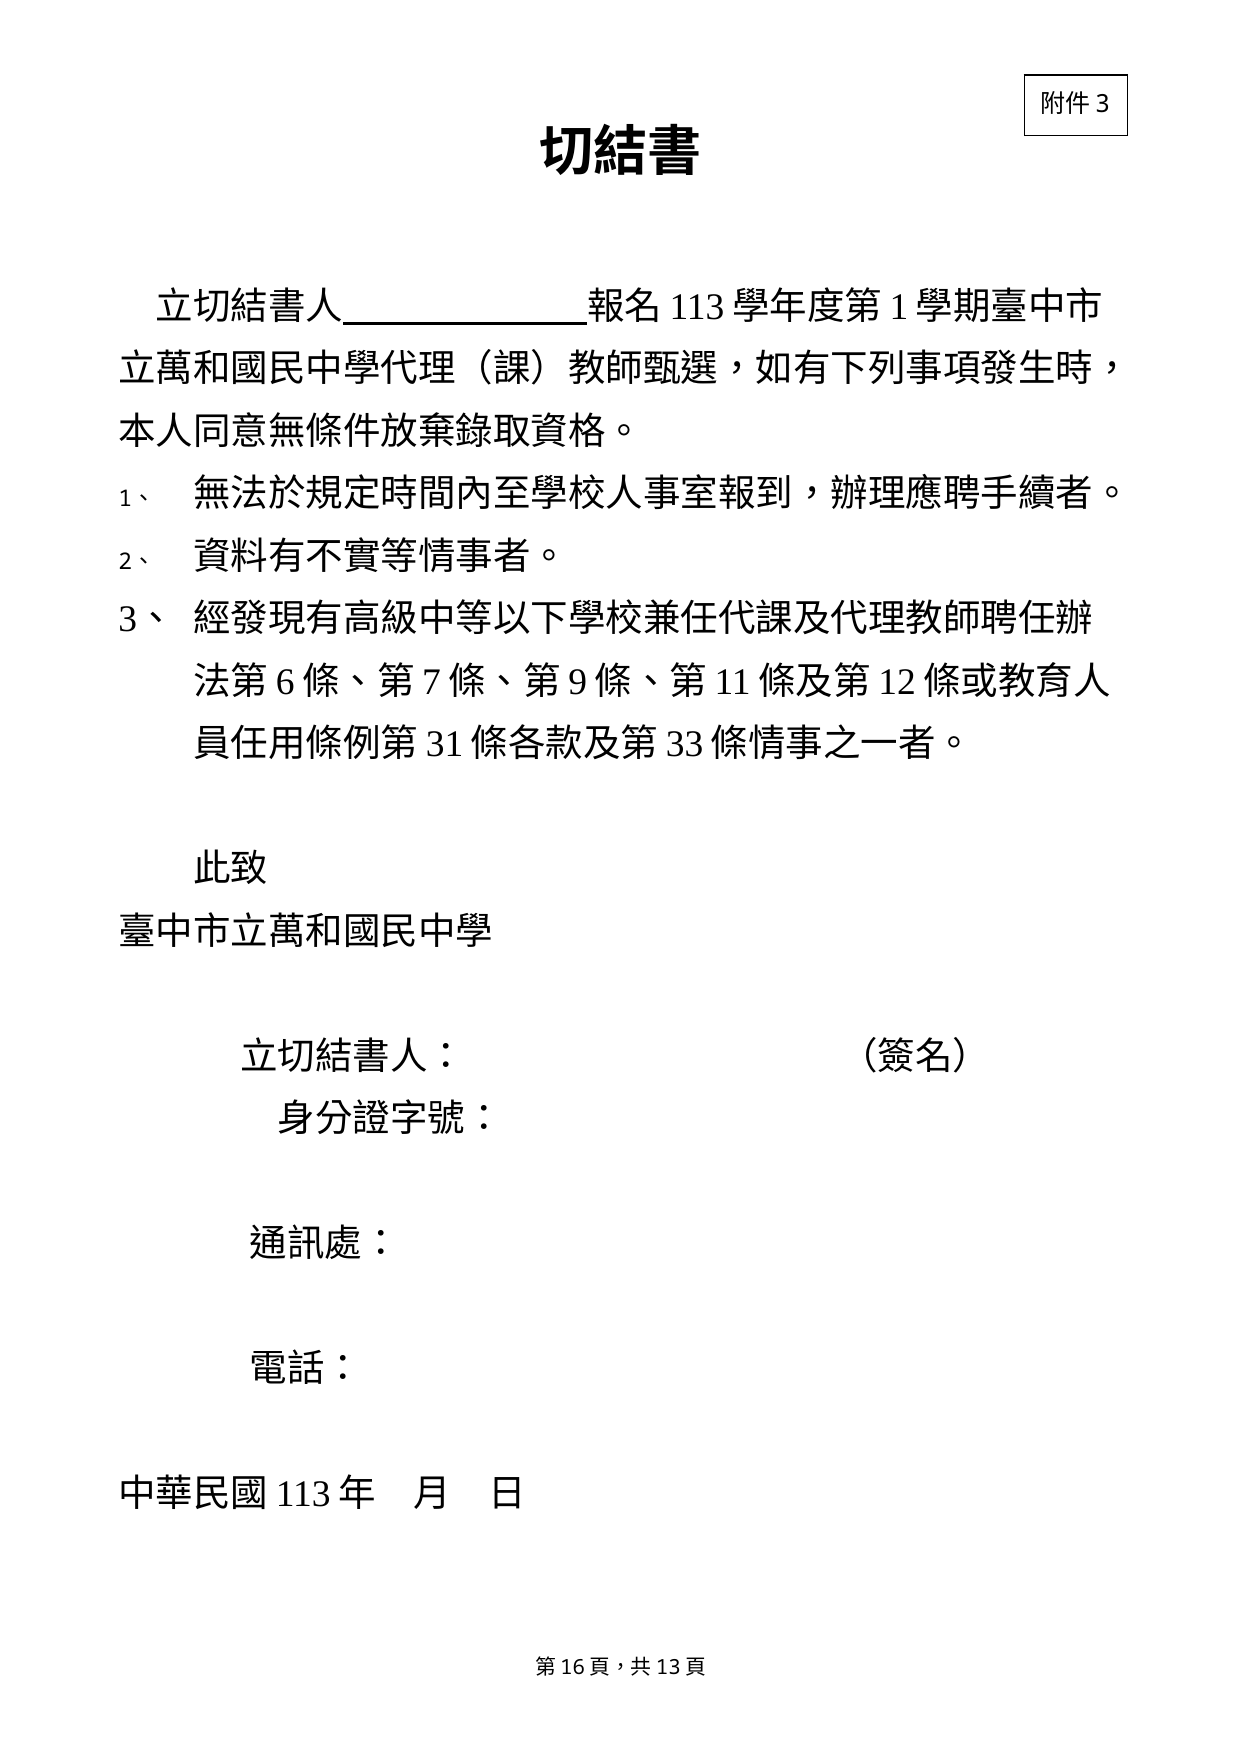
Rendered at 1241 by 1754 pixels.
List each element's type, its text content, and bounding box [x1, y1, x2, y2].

text 中華民國113年 月 日 [118, 1448, 1122, 1511]
list 經發現有高級中等以下學校兼任代課及代理教師聘任辦法第6條、第7條、第9條、第11條及第12條或教育人員任用條例第31條各款及第33條情事之一者。 [118, 573, 1122, 761]
text 立切結書人 報名113學年度第1學期臺中市立萬和國民中學代理（課）教師甄選，如有下列事項發生時，本人同意無條件放棄錄取資格。 [118, 261, 1122, 448]
text 附件3 [1040, 83, 1111, 119]
text 臺中市立萬和國民中學 [118, 886, 1122, 948]
text 身分證字號： [118, 1073, 1122, 1136]
list 無法於規定時間內至學校人事室報到，辦理應聘手續者。 [118, 448, 1122, 511]
text 切結書 [118, 73, 1122, 198]
text 電話： [118, 1323, 1122, 1386]
text 通訊處： [118, 1198, 1122, 1261]
list 資料有不實等情事者。 [118, 511, 1122, 573]
text 此致 [118, 823, 1122, 886]
text 切結書 [1025, 76, 1127, 135]
text 立切結書人： （簽名） [118, 1011, 1122, 1073]
